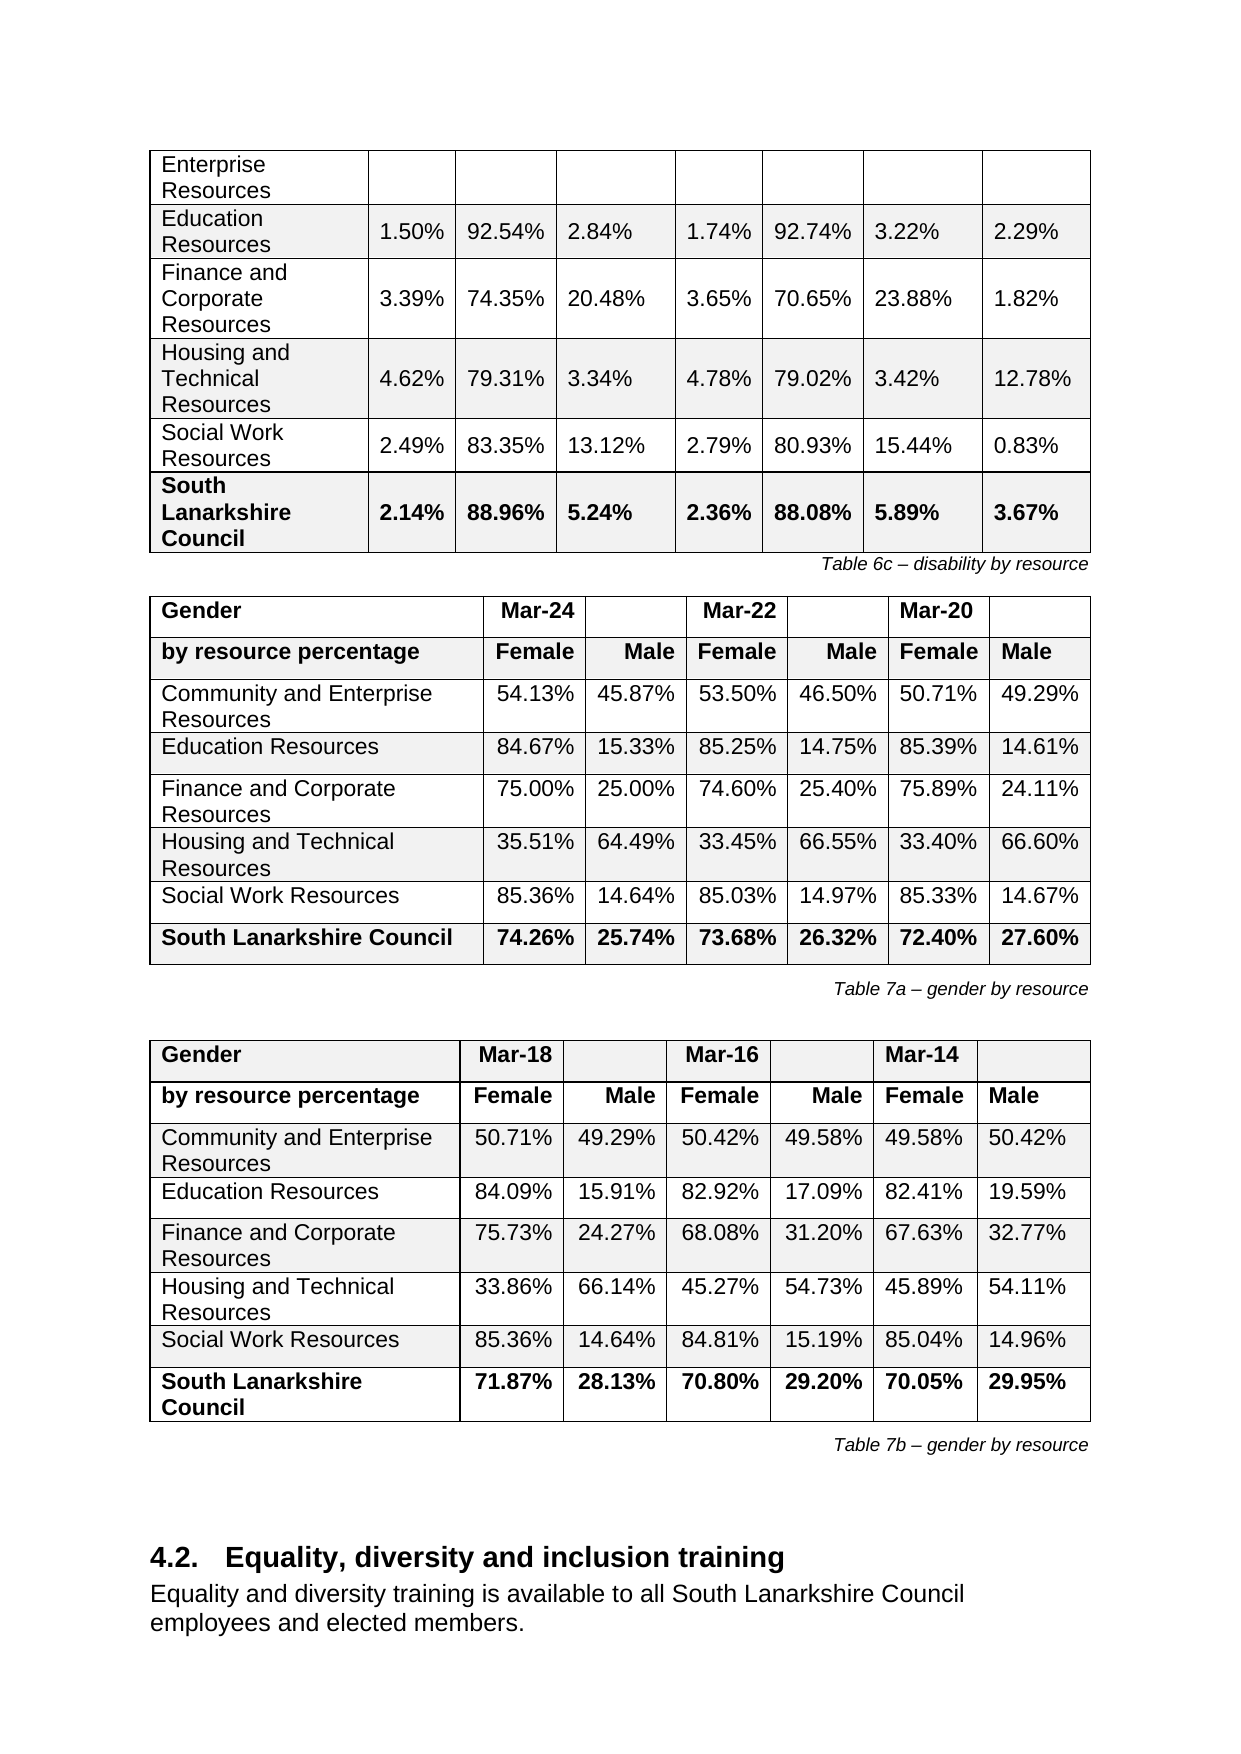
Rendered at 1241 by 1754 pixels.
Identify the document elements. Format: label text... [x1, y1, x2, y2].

table_cell 53.50% [687, 680, 787, 732]
table_cell 3.65% [676, 259, 762, 338]
table_cell 26.32% [788, 924, 888, 964]
table_cell 50.42% [667, 1124, 770, 1177]
table_cell 92.74% [763, 205, 863, 257]
table_cell 45.87% [586, 680, 686, 732]
table_cell 29.95% [978, 1368, 1090, 1421]
table_cell 66.14% [564, 1273, 666, 1325]
table_cell 70.80% [667, 1368, 770, 1421]
table_cell 2.14% [369, 473, 455, 552]
text Table 7b – gender by resource [150, 1434, 1090, 1456]
table_cell 14.67% [990, 882, 1090, 922]
table_header Mar-16 [667, 1041, 770, 1081]
table_cell Finance and Corporate Resources [151, 775, 483, 827]
table_cell 27.60% [990, 924, 1090, 964]
table_cell 14.64% [564, 1326, 666, 1367]
table_header Mar-18 [461, 1041, 563, 1081]
table_cell 54.13% [484, 680, 585, 732]
table_cell 14.64% [586, 882, 686, 922]
table_cell Female [874, 1083, 977, 1123]
table_cell Social Work Resources [151, 882, 483, 922]
text Table 7a – gender by resource [150, 977, 1090, 999]
table_cell 2.36% [676, 473, 762, 552]
table_cell 3.67% [983, 473, 1090, 552]
table_cell 31.20% [771, 1219, 873, 1272]
table_cell 35.51% [484, 828, 585, 881]
table_cell 85.36% [484, 882, 585, 922]
table_cell Female [461, 1083, 563, 1123]
table_cell 15.91% [564, 1178, 666, 1218]
table_cell Female [484, 638, 585, 678]
text Table 6c – disability by resource [150, 553, 1090, 574]
table_header Mar-14 [874, 1041, 977, 1081]
table_cell 50.71% [461, 1124, 563, 1177]
table_cell 2.29% [983, 205, 1090, 257]
table_cell 85.25% [687, 733, 787, 773]
table_cell 54.11% [978, 1273, 1090, 1325]
table_cell Community and Enterprise Resources [151, 680, 483, 732]
table_cell 23.88% [864, 259, 982, 338]
table_cell 5.24% [557, 473, 675, 552]
table_cell 84.67% [484, 733, 585, 773]
table_cell Male [788, 638, 888, 678]
table_cell 49.58% [874, 1124, 977, 1177]
table_cell 3.22% [864, 205, 982, 257]
table_cell 4.62% [369, 339, 455, 418]
table_cell 75.73% [461, 1219, 563, 1272]
table_cell 14.97% [788, 882, 888, 922]
table_cell 49.29% [990, 680, 1090, 732]
table_header Mar-24 [484, 597, 585, 637]
table_header [788, 597, 888, 637]
table_header [978, 1041, 1090, 1081]
table_cell 49.58% [771, 1124, 873, 1177]
table_cell 2.49% [369, 419, 455, 471]
table_cell 46.50% [788, 680, 888, 732]
table_cell 84.09% [461, 1178, 563, 1218]
table_cell Social Work Resources [151, 1326, 459, 1367]
table_cell 66.55% [788, 828, 888, 881]
table_cell 68.08% [667, 1219, 770, 1272]
table_cell Male [564, 1083, 666, 1123]
table_cell 85.04% [874, 1326, 977, 1367]
table_cell [676, 151, 762, 204]
table_cell 14.61% [990, 733, 1090, 773]
table_cell Male [990, 638, 1090, 678]
table_header Gender [151, 597, 483, 637]
table_cell 1.50% [369, 205, 455, 257]
table_cell Education Resources [151, 205, 368, 257]
table_header Mar-22 [687, 597, 787, 637]
table_cell [456, 151, 556, 204]
table_cell 88.96% [456, 473, 556, 552]
table_cell 73.68% [687, 924, 787, 964]
table_cell [983, 151, 1090, 204]
table_cell [763, 151, 863, 204]
table_cell Finance and Corporate Resources [151, 259, 368, 338]
table_cell 33.40% [889, 828, 989, 881]
table_cell Education Resources [151, 1178, 459, 1218]
table_cell 3.42% [864, 339, 982, 418]
table_cell Social Work Resources [151, 419, 368, 471]
table_cell 2.84% [557, 205, 675, 257]
table_cell 15.33% [586, 733, 686, 773]
table_cell 75.89% [889, 775, 989, 827]
table_cell 15.44% [864, 419, 982, 471]
table_cell Female [889, 638, 989, 678]
table_cell Finance and Corporate Resources [151, 1219, 459, 1272]
table_cell 74.60% [687, 775, 787, 827]
table_cell 14.75% [788, 733, 888, 773]
table_cell 67.63% [874, 1219, 977, 1272]
table_cell by resource percentage [151, 638, 483, 678]
table_cell 75.00% [484, 775, 585, 827]
table_cell Housing and Technical Resources [151, 1273, 459, 1325]
table_cell 3.39% [369, 259, 455, 338]
table_cell 4.78% [676, 339, 762, 418]
table_cell Female [687, 638, 787, 678]
table_cell 1.74% [676, 205, 762, 257]
table_cell Male [586, 638, 686, 678]
table_cell Male [978, 1083, 1090, 1123]
text Equality and diversity training is available to all South Lanarkshire Council employees and elected members. [150, 1579, 1090, 1637]
table_cell 24.27% [564, 1219, 666, 1272]
table_cell 33.45% [687, 828, 787, 881]
table_cell 74.26% [484, 924, 585, 964]
table_cell 24.11% [990, 775, 1090, 827]
table_header [771, 1041, 873, 1081]
table_header Mar-20 [889, 597, 989, 637]
table_cell 3.34% [557, 339, 675, 418]
table_cell 74.35% [456, 259, 556, 338]
table_cell 88.08% [763, 473, 863, 552]
table_cell by resource percentage [151, 1083, 459, 1123]
table_cell 15.19% [771, 1326, 873, 1367]
table_cell 70.05% [874, 1368, 977, 1421]
table_cell 85.36% [461, 1326, 563, 1367]
table_cell [864, 151, 982, 204]
table_cell Enterprise Resources [151, 151, 368, 204]
table_cell 14.96% [978, 1326, 1090, 1367]
table_cell 84.81% [667, 1326, 770, 1367]
table_cell 54.73% [771, 1273, 873, 1325]
table_cell 1.82% [983, 259, 1090, 338]
table_cell 45.27% [667, 1273, 770, 1325]
table_cell 29.20% [771, 1368, 873, 1421]
table_cell 79.02% [763, 339, 863, 418]
table_cell 83.35% [456, 419, 556, 471]
table_cell 12.78% [983, 339, 1090, 418]
table_cell 92.54% [456, 205, 556, 257]
table_cell 82.41% [874, 1178, 977, 1218]
table_cell 25.00% [586, 775, 686, 827]
table_header [586, 597, 686, 637]
table_cell 25.40% [788, 775, 888, 827]
table_header Gender [151, 1041, 459, 1081]
table_cell 50.71% [889, 680, 989, 732]
table_cell 49.29% [564, 1124, 666, 1177]
table_cell Female [667, 1083, 770, 1123]
table_cell Housing and Technical Resources [151, 828, 483, 881]
table_cell 28.13% [564, 1368, 666, 1421]
table_cell 79.31% [456, 339, 556, 418]
table_cell 71.87% [461, 1368, 563, 1421]
table_cell 25.74% [586, 924, 686, 964]
table_cell Education Resources [151, 733, 483, 773]
table_cell 17.09% [771, 1178, 873, 1218]
table_cell South Lanarkshire Council [151, 924, 483, 964]
table_cell 82.92% [667, 1178, 770, 1218]
table_cell Housing and Technical Resources [151, 339, 368, 418]
table_cell 85.39% [889, 733, 989, 773]
table_cell South Lanarkshire Council [151, 1368, 459, 1421]
table_cell 85.03% [687, 882, 787, 922]
table_cell Community and Enterprise Resources [151, 1124, 459, 1177]
table_cell [557, 151, 675, 204]
table_cell South Lanarkshire Council [151, 473, 368, 552]
table_cell Male [771, 1083, 873, 1123]
table_cell 2.79% [676, 419, 762, 471]
table_cell [369, 151, 455, 204]
table_cell 20.48% [557, 259, 675, 338]
subtitle 4.2. Equality, diversity and inclusion training [150, 1540, 1090, 1573]
table_header [564, 1041, 666, 1081]
table_cell 33.86% [461, 1273, 563, 1325]
table_cell 19.59% [978, 1178, 1090, 1218]
table_cell 32.77% [978, 1219, 1090, 1272]
table_cell 13.12% [557, 419, 675, 471]
table_cell 80.93% [763, 419, 863, 471]
table_cell 70.65% [763, 259, 863, 338]
table_cell 0.83% [983, 419, 1090, 471]
table_header [990, 597, 1090, 637]
table_cell 64.49% [586, 828, 686, 881]
table_cell 66.60% [990, 828, 1090, 881]
table_cell 85.33% [889, 882, 989, 922]
table_cell 72.40% [889, 924, 989, 964]
table_cell 45.89% [874, 1273, 977, 1325]
table_cell 5.89% [864, 473, 982, 552]
table_cell 50.42% [978, 1124, 1090, 1177]
